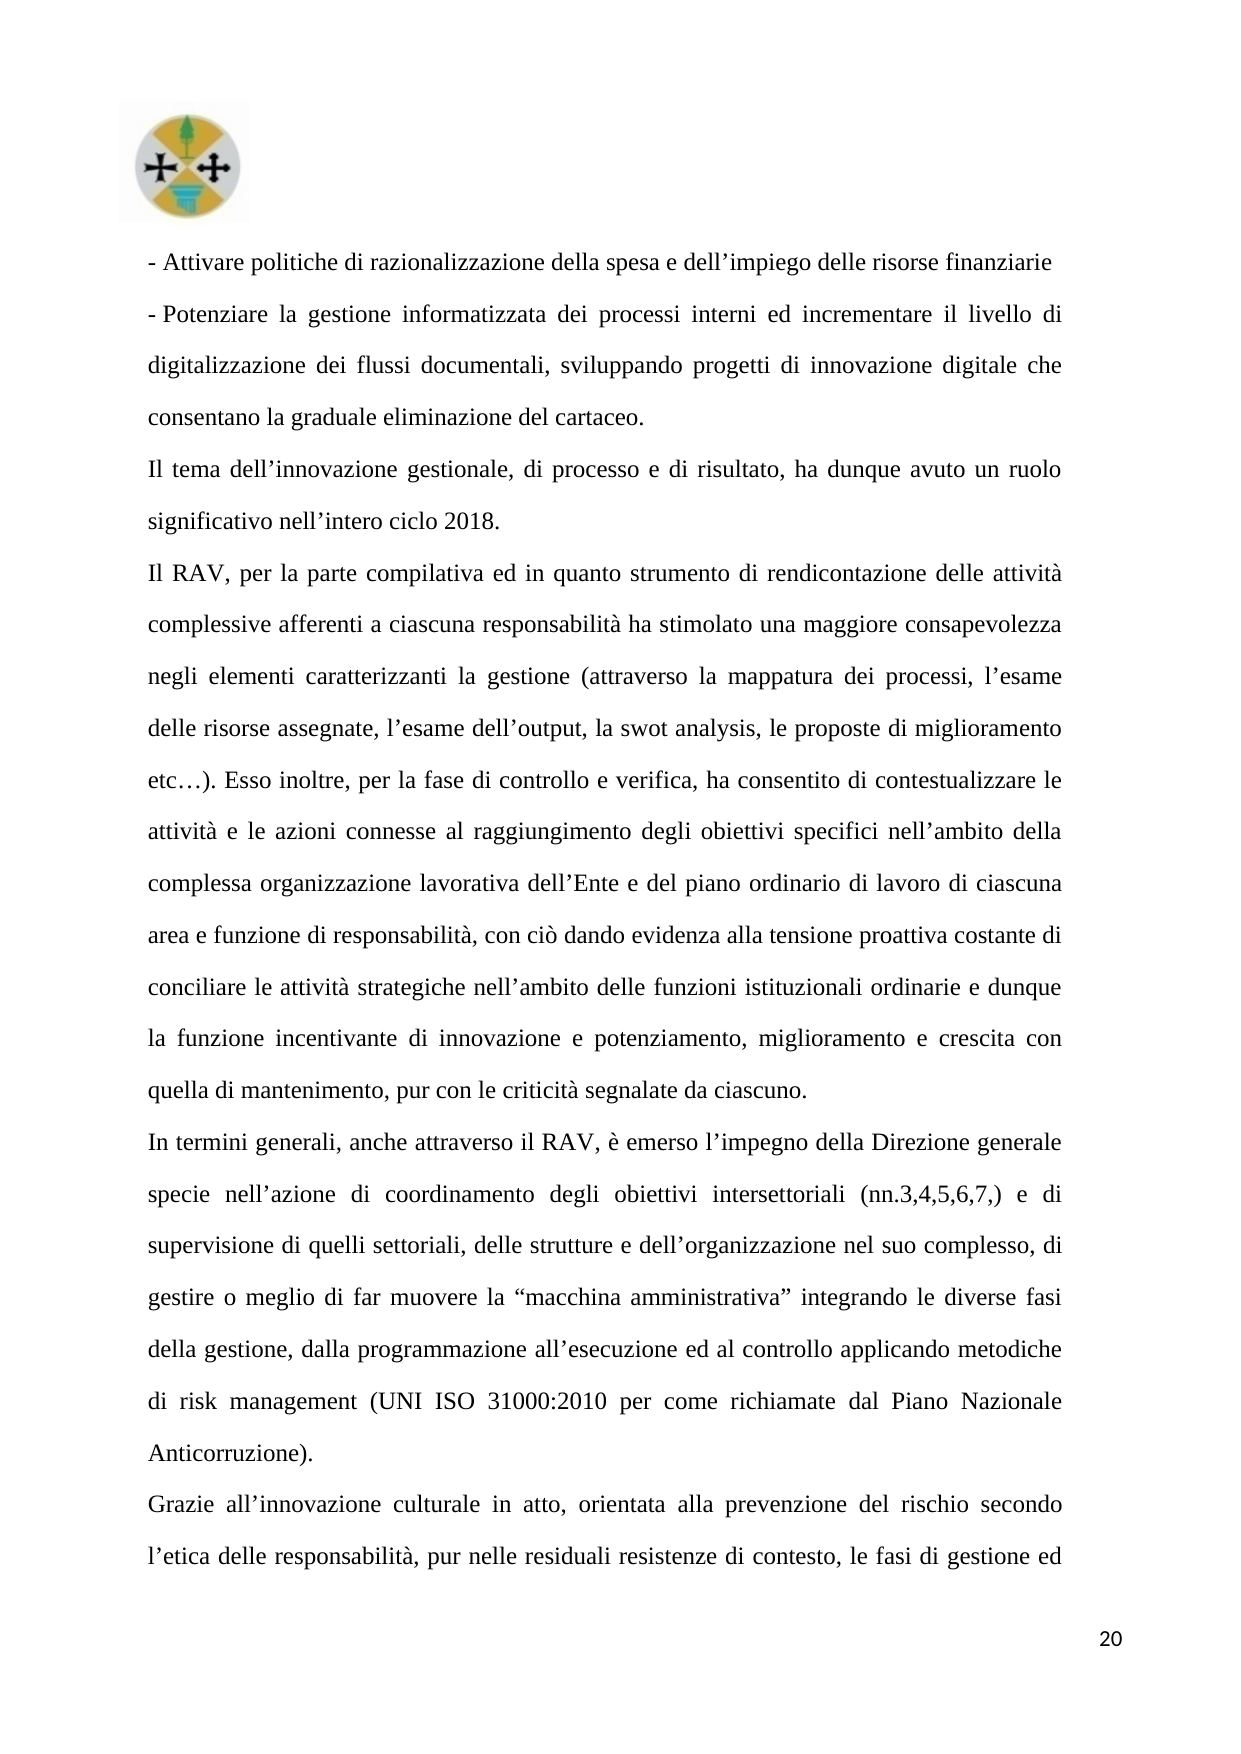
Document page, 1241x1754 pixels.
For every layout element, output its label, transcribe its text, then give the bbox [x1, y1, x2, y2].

text Il RAV, per la parte compilativa ed in quanto strumento di rendicontazione delle attività complessive afferenti a ciascuna responsabilità ha stimolato una maggiore consapevolezza negli elementi caratterizzanti la gestione (attraverso la mappatura dei processi, l’esame delle risorse assegnate, l’esame dell’output, la swot analysis, le proposte di miglioramento etc…). Esso inoltre, per la fase di controllo e verifica, ha consentito di contestualizzare le attività e le azioni connesse al raggiungimento degli obiettivi specifici nell’ambito della complessa organizzazione lavorativa dell’Ente e del piano ordinario di lavoro di ciascuna area e funzione di responsabilità, con ciò dando evidenza alla tensione proattiva costante di conciliare le attività strategiche nell’ambito delle funzioni istituzionali ordinarie e dunque la funzione incentivante di innovazione e potenziamento, miglioramento e crescita con quella di mantenimento, pur con le criticità segnalate da ciascuno. [148, 539, 1063, 1109]
text - Attivare politiche di razionalizzazione della spesa e dell’impiego delle risorse finanziarie [148, 229, 1063, 281]
text In termini generali, anche attraverso il RAV, è emerso l’impegno della Direzione generale specie nell’azione di coordinamento degli obiettivi intersettoriali (nn.3,4,5,6,7,) e di supervisione di quelli settoriali, delle strutture e dell’organizzazione nel suo complesso, di gestire o meglio di far muovere la “macchina amministrativa” integrando le diverse fasi della gestione, dalla programmazione all’esecuzione ed al controllo applicando metodiche di risk management (UNI ISO 31000:2010 per come richiamate dal Piano Nazionale Anticorruzione). [148, 1109, 1063, 1471]
text Il tema dell’innovazione gestionale, di processo e di risultato, ha dunque avuto un ruolo significativo nell’intero ciclo 2018. [148, 436, 1063, 539]
text - Potenziare la gestione informatizzata dei processi interni ed incrementare il livello di digitalizzazione dei flussi documentali, sviluppando progetti di innovazione digitale che consentano la graduale eliminazione del cartaceo. [148, 281, 1063, 436]
text Grazie all’innovazione culturale in atto, orientata alla prevenzione del rischio secondo l’etica delle responsabilità, pur nelle residuali resistenze di contesto, le fasi di gestione ed [148, 1471, 1063, 1575]
